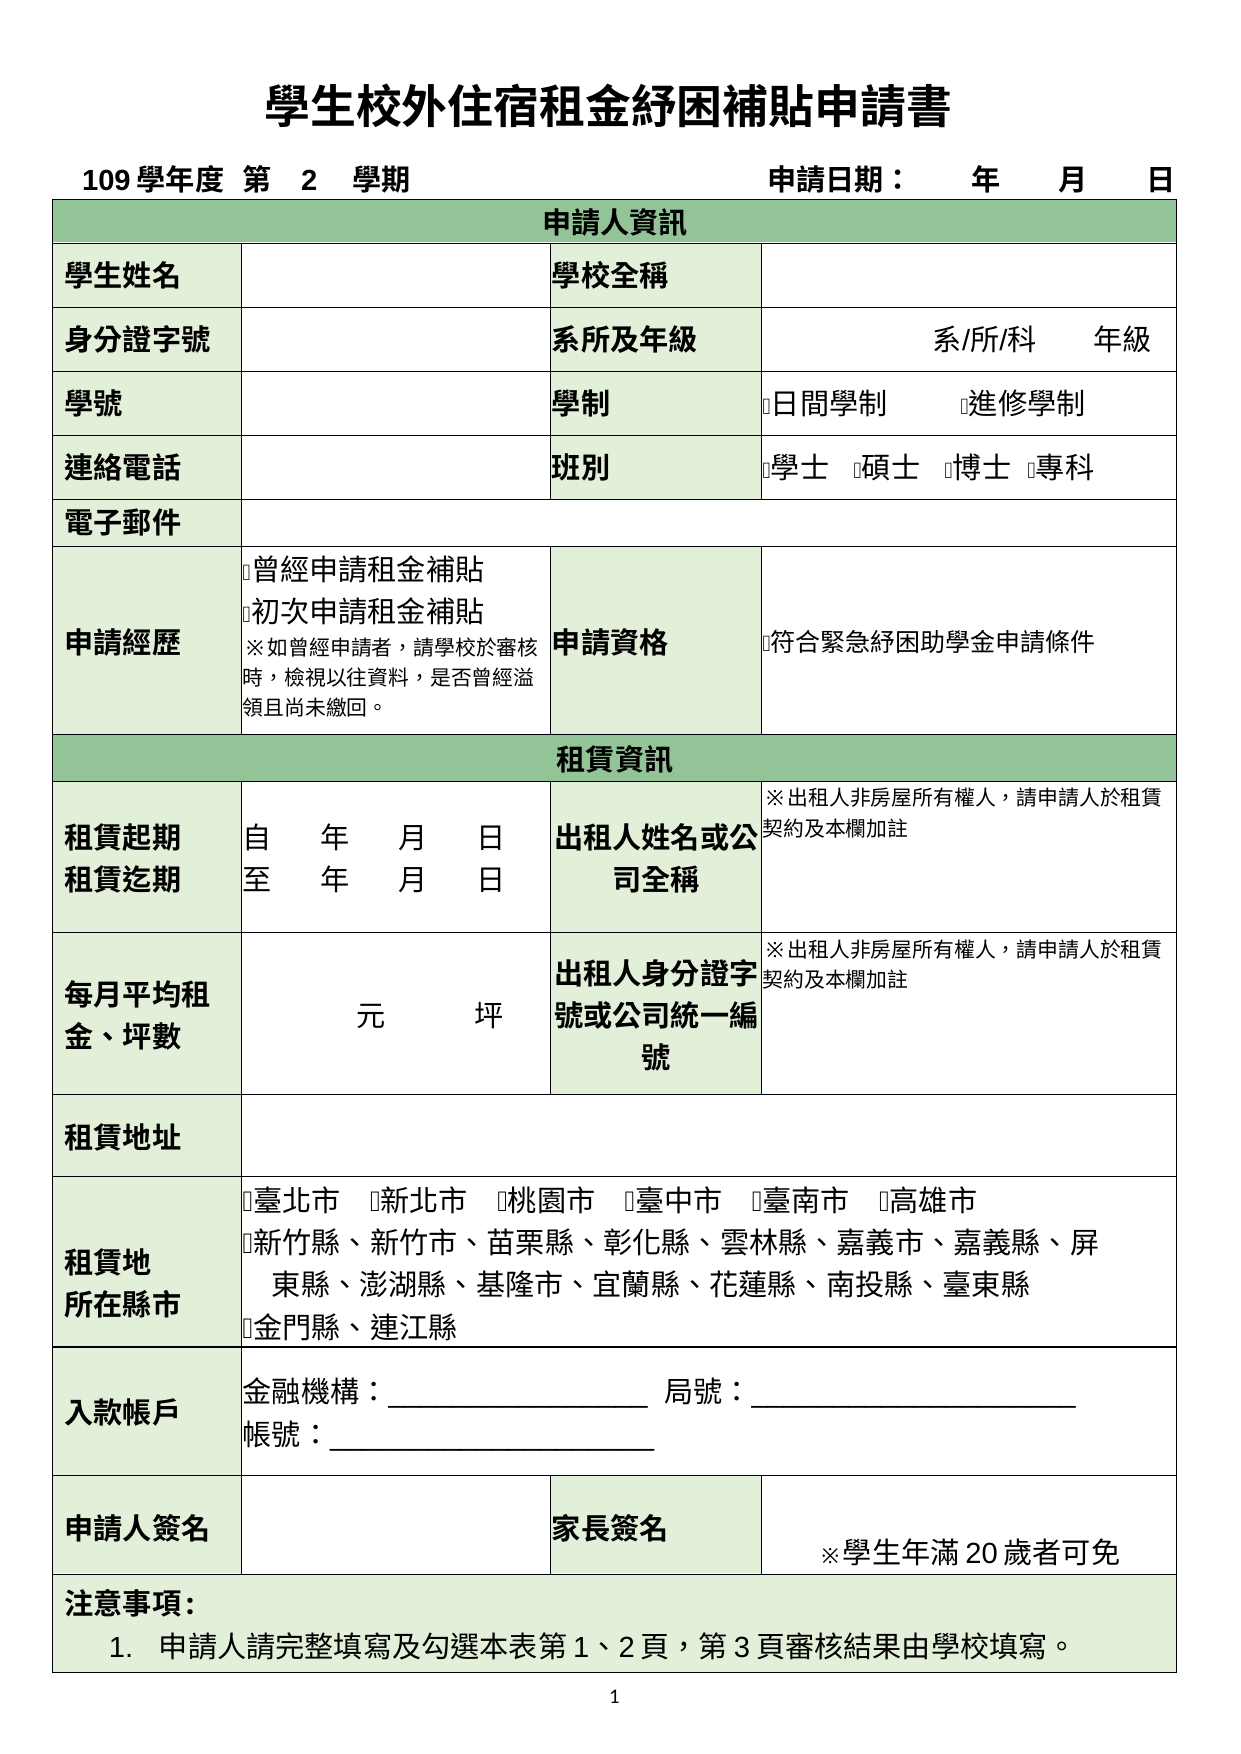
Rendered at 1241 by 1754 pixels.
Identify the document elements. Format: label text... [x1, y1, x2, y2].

table_cell 申請人資訊 [53, 200, 1176, 242]
table_cell ※出租人非房屋所有權人，請申請人於租賃契約及本欄加註 [762, 933, 1176, 1094]
table_cell 自 年 月 日 至 年 月 日 [242, 782, 550, 932]
table_cell 日間學制 進修學制 [762, 372, 1176, 435]
table_cell ※學生年滿20歲者可免 [762, 1476, 1176, 1573]
table_cell 連絡電話 [53, 436, 241, 499]
table_cell [242, 244, 550, 307]
table_cell [242, 436, 550, 499]
table_cell 電子郵件 [53, 500, 241, 546]
table_cell 注意事項: 申請人請完整填寫及勾選本表第1、2頁，第3頁審核結果由學校填寫。 出租人為代理人或包租代管公司，請多填房屋所有權人姓名、身分證字號。 申請人請詳閱第2頁切結書，打勾及簽名，未成年者由法定代理人代為切結 [53, 1575, 1176, 1672]
table_cell 出租人姓名或公司全稱 [551, 782, 761, 932]
table_cell 學號 [53, 372, 241, 435]
table_cell 租賃地址 [53, 1095, 241, 1176]
table_cell [242, 308, 550, 371]
table_cell 學校全稱 [551, 244, 761, 307]
table_cell [242, 500, 1176, 546]
table_header 第 2 學期 [241, 156, 551, 198]
table_cell 元 坪 [242, 933, 550, 1094]
table_cell 申請人簽名 [53, 1476, 241, 1573]
table_cell 入款帳戶 [53, 1348, 241, 1475]
table_header 申請日期： 年 月 日 [551, 156, 1176, 198]
table_cell 租賃起期 租賃迄期 [53, 782, 241, 932]
table_cell 符合緊急紓困助學金申請條件 [762, 547, 1176, 734]
table_cell 租賃資訊 [53, 735, 1176, 781]
table_cell ※出租人非房屋所有權人，請申請人於租賃契約及本欄加註 [762, 782, 1176, 932]
table_cell 申請資格 [551, 547, 761, 734]
table_cell 金融機構：________________ 局號：____________________ 帳號：____________________ [242, 1348, 1176, 1475]
table_cell 系/所/科 年級 [762, 308, 1176, 371]
text 學生校外住宿租金紓困補貼申請書 [77, 71, 1152, 137]
table_cell 家長簽名 [551, 1476, 761, 1573]
table_cell [242, 372, 550, 435]
table_cell 系所及年級 [551, 308, 761, 371]
table_cell 曾經申請租金補貼 初次申請租金補貼 ※如曾經申請者，請學校於審核時，檢視以往資料，是否曾經溢領且尚未繳回。 [242, 547, 550, 734]
table_cell 學制 [551, 372, 761, 435]
table_cell 臺北市 新北市 桃園市 臺中市 臺南市 高雄市 新竹縣、新竹市、苗栗縣、彰化縣、雲林縣、嘉義市、嘉義縣、屏東縣、澎湖縣、基隆市、宜蘭縣、花蓮縣、南投縣、臺東縣 金門縣、連江縣 [242, 1177, 1176, 1346]
table_cell 學士 碩士 博士 專科 [762, 436, 1176, 499]
table_cell 身分證字號 [53, 308, 241, 371]
table_cell 班別 [551, 436, 761, 499]
table_cell [242, 1476, 550, 1573]
table_header 109學年度 [53, 156, 241, 198]
table_cell 每月平均租金、坪數 [53, 933, 241, 1094]
table_cell 申請經歷 [53, 547, 241, 734]
table_cell [762, 244, 1176, 307]
table_cell 出租人身分證字號或公司統一編號 [551, 933, 761, 1094]
table_cell 學生姓名 [53, 244, 241, 307]
table_cell [242, 1095, 1176, 1176]
table_cell 租賃地 所在縣市 [53, 1177, 241, 1346]
